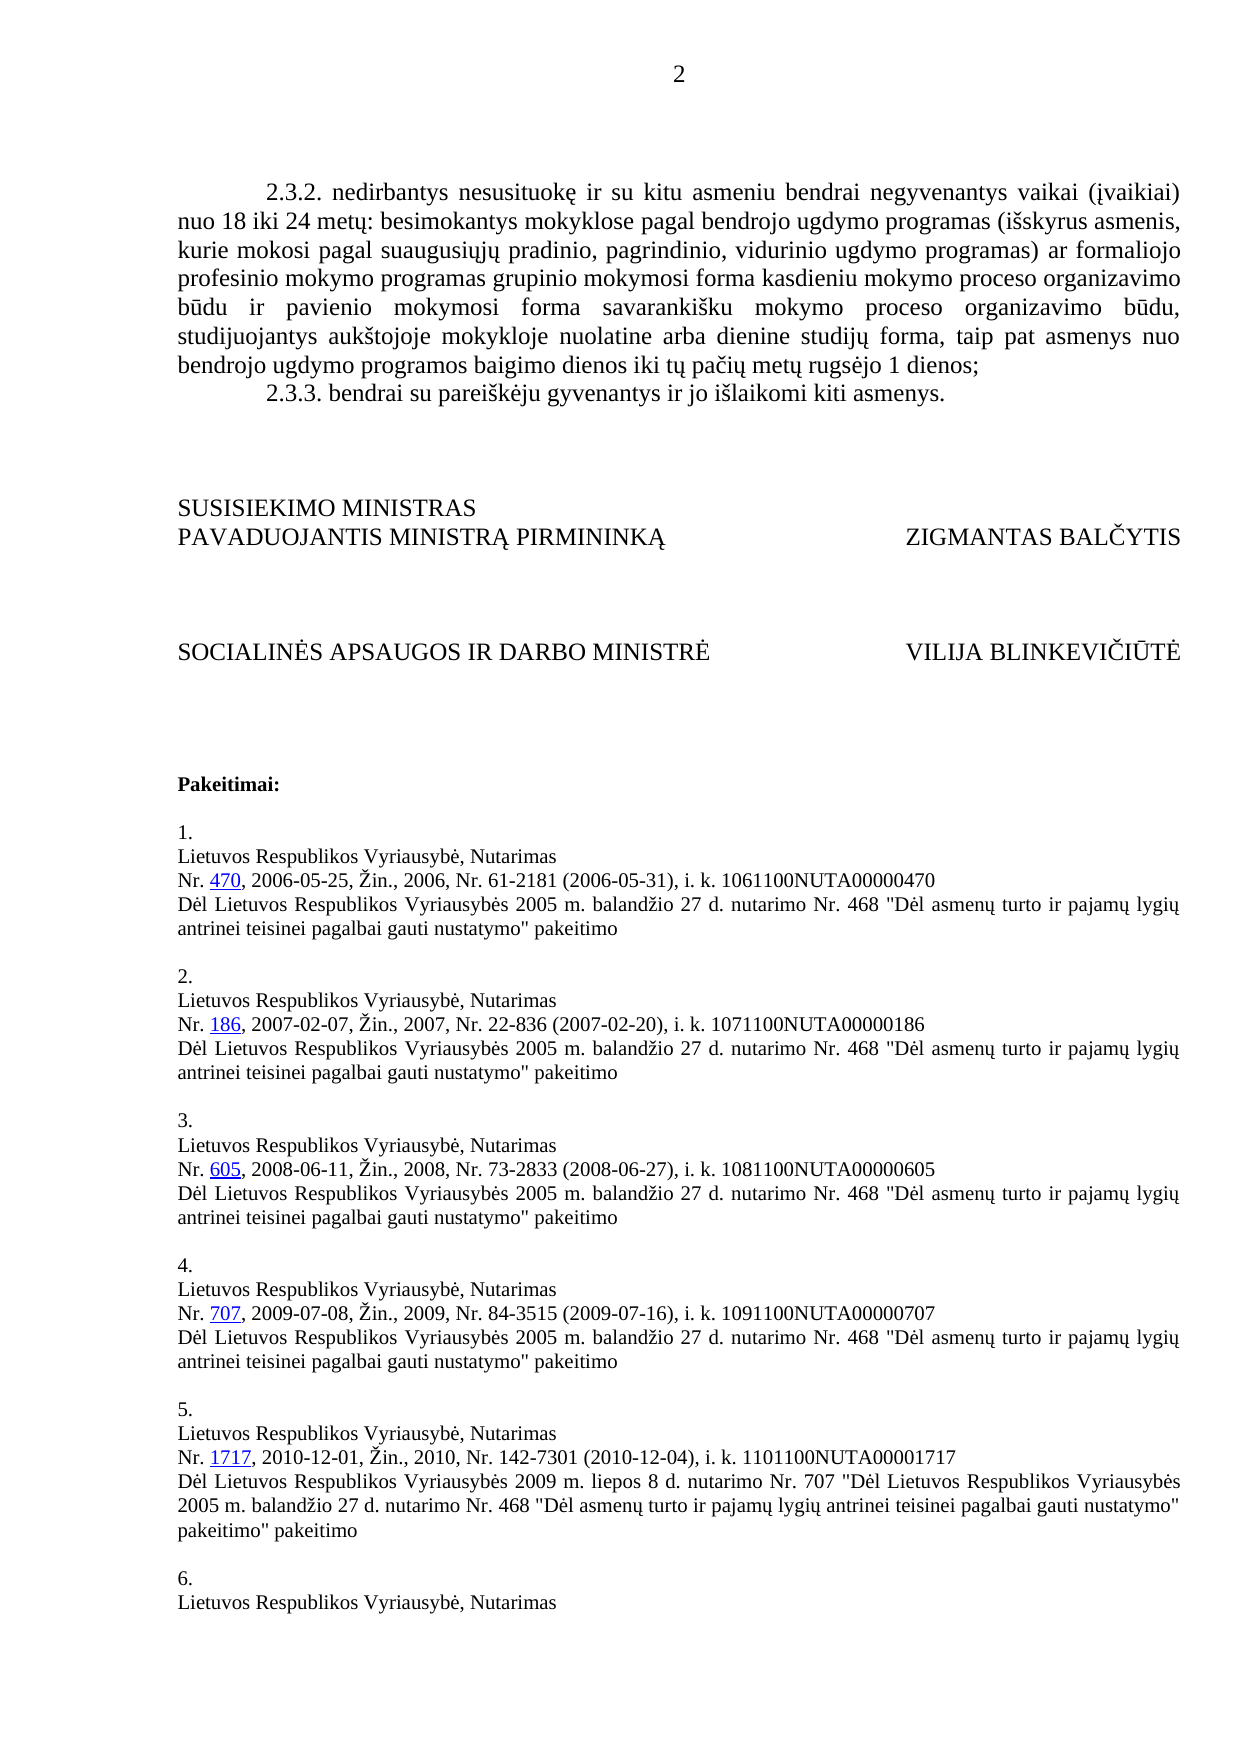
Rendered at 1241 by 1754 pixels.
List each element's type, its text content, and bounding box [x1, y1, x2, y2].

text SOCIALINĖS APSAUGOS IR DARBO MINISTRĖ VILIJA BLINKEVIČIŪTĖ [177, 637, 1181, 666]
text Lietuvos Respublikos Vyriausybė, Nutarimas [177, 844, 1181, 868]
text Lietuvos Respublikos Vyriausybė, Nutarimas [177, 1421, 1181, 1445]
text Nr. 707, 2009-07-08, Žin., 2009, Nr. 84-3515 (2009-07-16), i. k. 1091100NUTA00000707 [177, 1301, 1181, 1325]
text 3. [177, 1108, 1181, 1132]
text 6. [177, 1566, 1181, 1590]
text PAVADUOJANTIS MINISTRĄ PIRMININKĄ ZIGMANTAS BALČYTIS [177, 522, 1181, 551]
text 2.3.3. bendrai su pareiškėju gyvenantys ir jo išlaikomi kiti asmenys. [177, 378, 1181, 407]
text Nr. 605, 2008-06-11, Žin., 2008, Nr. 73-2833 (2008-06-27), i. k. 1081100NUTA00000605 [177, 1157, 1181, 1181]
text 1. [177, 820, 1181, 844]
text SUSISIEKIMO MINISTRAS [177, 493, 1181, 522]
text Nr. 1717, 2010-12-01, Žin., 2010, Nr. 142-7301 (2010-12-04), i. k. 1101100NUTA00001717 [177, 1445, 1181, 1469]
text 4. [177, 1253, 1181, 1277]
text 2.3.2. nedirbantys nesusituokę ir su kitu asmeniu bendrai negyvenantys vaikai (įvaikiai) nuo 18 iki 24 metų: besimokantys mokyklose pagal bendrojo ugdymo programas (išskyrus asmenis, kurie mokosi pagal suaugusiųjų pradinio, pagrindinio, vidurinio ugdymo programas) ar formaliojo profesinio mokymo programas grupinio mokymosi forma kasdieniu mokymo proceso organizavimo būdu ir pavienio mokymosi forma savarankišku mokymo proceso organizavimo būdu, studijuojantys aukštojoje mokykloje nuolatine arba dienine studijų forma, taip pat asmenys nuo bendrojo ugdymo programos baigimo dienos iki tų pačių metų rugsėjo 1 dienos; [177, 177, 1181, 378]
text Nr. 470, 2006-05-25, Žin., 2006, Nr. 61-2181 (2006-05-31), i. k. 1061100NUTA00000470 [177, 868, 1181, 892]
text Lietuvos Respublikos Vyriausybė, Nutarimas [177, 988, 1181, 1012]
text Dėl Lietuvos Respublikos Vyriausybės 2005 m. balandžio 27 d. nutarimo Nr. 468 "Dėl asmenų turto ir pajamų lygių antrinei teisinei pagalbai gauti nustatymo" pakeitimo [177, 1325, 1181, 1373]
text Dėl Lietuvos Respublikos Vyriausybės 2005 m. balandžio 27 d. nutarimo Nr. 468 "Dėl asmenų turto ir pajamų lygių antrinei teisinei pagalbai gauti nustatymo" pakeitimo [177, 1036, 1181, 1084]
text Dėl Lietuvos Respublikos Vyriausybės 2005 m. balandžio 27 d. nutarimo Nr. 468 "Dėl asmenų turto ir pajamų lygių antrinei teisinei pagalbai gauti nustatymo" pakeitimo [177, 892, 1181, 940]
text 2. [177, 964, 1181, 988]
text Lietuvos Respublikos Vyriausybė, Nutarimas [177, 1590, 1181, 1614]
text 5. [177, 1397, 1181, 1421]
text Dėl Lietuvos Respublikos Vyriausybės 2009 m. liepos 8 d. nutarimo Nr. 707 "Dėl Lietuvos Respublikos Vyriausybės 2005 m. balandžio 27 d. nutarimo Nr. 468 "Dėl asmenų turto ir pajamų lygių antrinei teisinei pagalbai gauti nustatymo" pakeitimo" pakeitimo [177, 1469, 1181, 1542]
text Nr. 186, 2007-02-07, Žin., 2007, Nr. 22-836 (2007-02-20), i. k. 1071100NUTA00000186 [177, 1012, 1181, 1036]
text Pakeitimai: [177, 772, 1181, 796]
text Lietuvos Respublikos Vyriausybė, Nutarimas [177, 1277, 1181, 1301]
text Lietuvos Respublikos Vyriausybė, Nutarimas [177, 1132, 1181, 1157]
text Dėl Lietuvos Respublikos Vyriausybės 2005 m. balandžio 27 d. nutarimo Nr. 468 "Dėl asmenų turto ir pajamų lygių antrinei teisinei pagalbai gauti nustatymo" pakeitimo [177, 1181, 1181, 1229]
